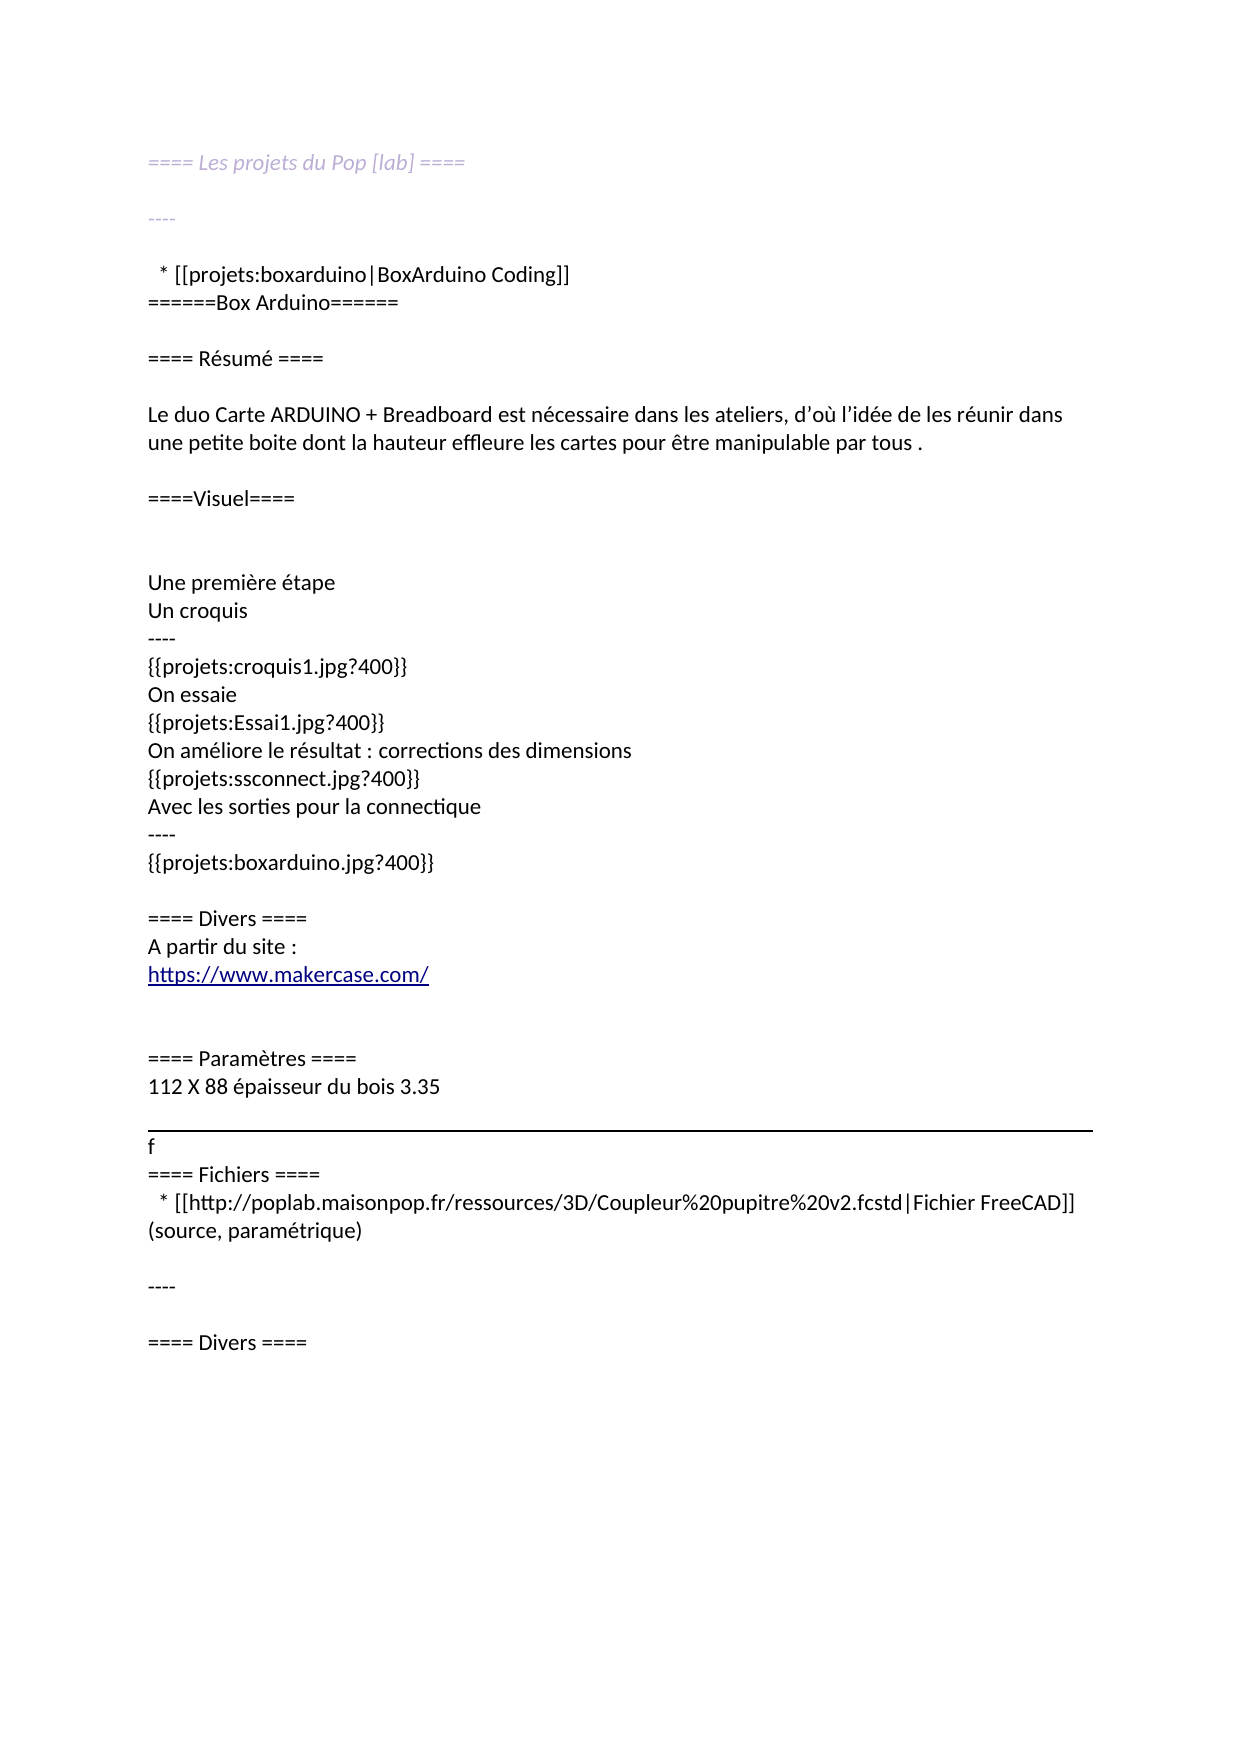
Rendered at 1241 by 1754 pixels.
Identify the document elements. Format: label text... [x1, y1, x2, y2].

text https://www.makercase.com/ [148, 960, 1093, 988]
text {{projets:Essai1.jpg?400}} [148, 708, 1093, 736]
text {{projets:ssconnect.jpg?400}} [148, 764, 1093, 792]
text ======Box Arduino====== [148, 288, 1093, 316]
text ==== Divers ==== [148, 1328, 1093, 1356]
text ---- [148, 820, 1093, 848]
text Un croquis [148, 596, 1093, 624]
text f [148, 1132, 1093, 1160]
text Une première étape [148, 568, 1093, 596]
text {{projets:croquis1.jpg?400}} [148, 652, 1093, 680]
text ---- [148, 204, 1093, 232]
text Avec les sorties pour la connectique [148, 792, 1093, 820]
text {{projets:boxarduino.jpg?400}} [148, 848, 1093, 876]
text ==== Divers ==== [148, 904, 1093, 932]
text * [[projets:boxarduino|BoxArduino Coding]] [148, 260, 1093, 288]
text ---- [148, 1272, 1093, 1300]
text * [[http://poplab.maisonpop.fr/ressources/3D/Coupleur%20pupitre%20v2.fcstd|Fichier FreeCAD]] (source, paramétrique) [148, 1188, 1093, 1244]
text ---- [148, 624, 1093, 652]
text 112 X 88 épaisseur du bois 3.35 [148, 1072, 1093, 1100]
text On essaie [148, 680, 1093, 708]
text ==== Fichiers ==== [148, 1160, 1093, 1188]
text Le duo Carte ARDUINO + Breadboard est nécessaire dans les ateliers, d’où l’idée de les réunir dans une petite boite dont la hauteur effleure les cartes pour être manipulable par tous . [148, 400, 1093, 456]
text ==== Les projets du Pop [lab] ==== [148, 148, 1093, 176]
text ==== Paramètres ==== [148, 1044, 1093, 1072]
text ==== Résumé ==== [148, 344, 1093, 372]
text On améliore le résultat : corrections des dimensions [148, 736, 1093, 764]
text A partir du site : [148, 932, 1093, 960]
text ====Visuel==== [148, 484, 1093, 512]
